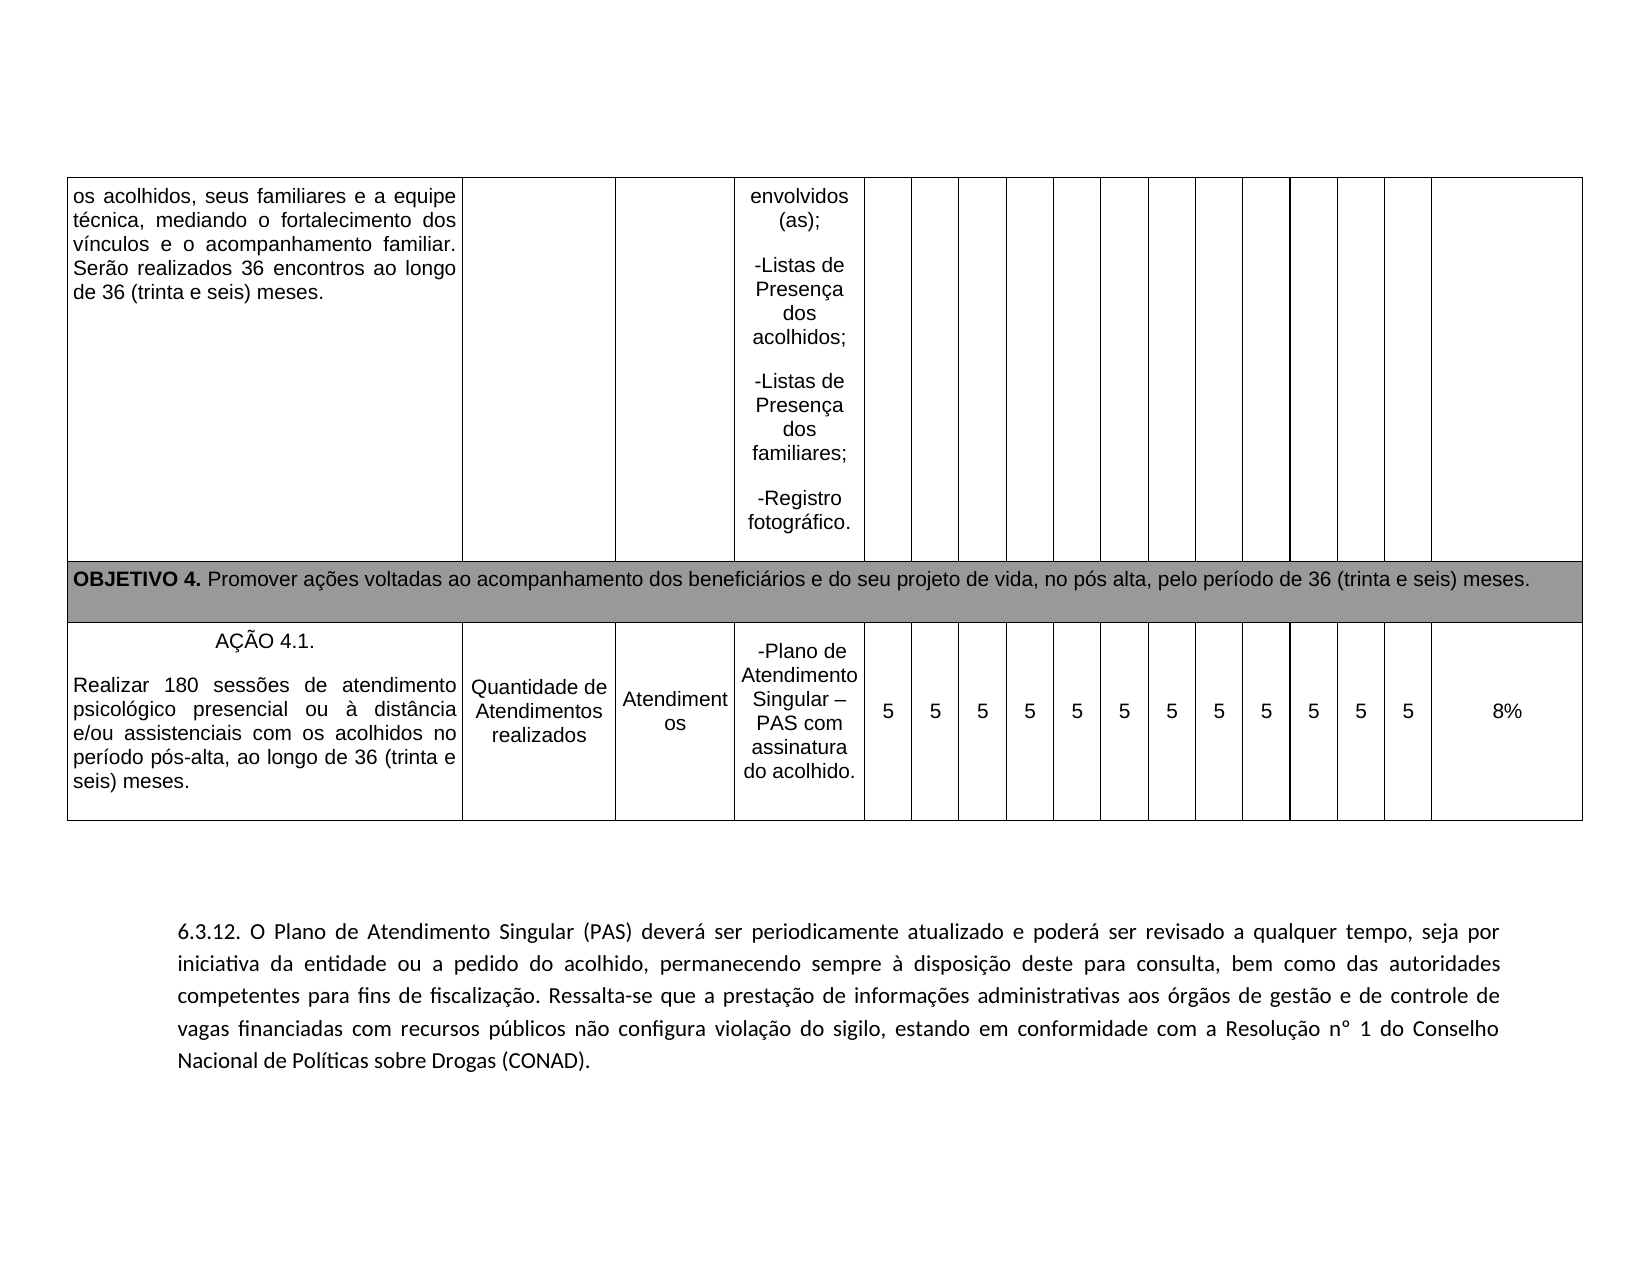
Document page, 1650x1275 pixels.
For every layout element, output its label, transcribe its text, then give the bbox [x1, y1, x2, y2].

table_cell [912, 178, 958, 561]
table_cell [1432, 178, 1582, 561]
table_cell [865, 178, 911, 561]
table_cell 5 [1243, 623, 1289, 819]
table_cell [959, 178, 1006, 561]
table_cell 5 [912, 623, 958, 819]
table_cell [463, 178, 615, 561]
table_cell [1101, 178, 1148, 561]
table_cell [1385, 178, 1431, 561]
table_cell 5 [1007, 623, 1053, 819]
table_cell 5 [1338, 623, 1384, 819]
table_cell 5 [1101, 623, 1148, 819]
table_cell [1291, 178, 1337, 561]
table_cell 5 [1291, 623, 1337, 819]
table_cell [616, 178, 734, 561]
table_cell [1149, 178, 1195, 561]
table_cell 8% [1432, 623, 1582, 819]
text 6.3.12. O Plano de Atendimento Singular (PAS) deverá ser periodicamente atualizado e poderá ser revisado a qualquer tempo, seja por iniciativa da entidade ou a pedido do acolhido, permanecendo sempre à disposição deste para consulta, bem como das autoridades competentes para fins de fiscalização. Ressalta-se que a prestação de informações administrativas aos órgãos de gestão e de controle de vagas financiadas com recursos públicos não configura violação do sigilo, estando em conformidade com a Resolução nº 1 do Conselho Nacional de Políticas sobre Drogas (CONAD). [177, 917, 1502, 1074]
table_cell [1196, 178, 1242, 561]
table_cell 5 [1054, 623, 1100, 819]
table_cell [1054, 178, 1100, 561]
table_cell os acolhidos, seus familiares e a equipe técnica, mediando o fortalecimento dos vínculos e o acompanhamento familiar. Serão realizados 36 encontros ao longo de 36 (trinta e seis) meses. [68, 178, 462, 561]
table_cell OBJETIVO 4. Promover ações voltadas ao acompanhamento dos beneficiários e do seu projeto de vida, no pós alta, pelo período de 36 (trinta e seis) meses. [68, 562, 1582, 622]
table_cell Quantidade de Atendimentos realizados [463, 623, 615, 819]
table_cell 5 [1385, 623, 1431, 819]
table_cell 5 [865, 623, 911, 819]
table_cell AÇÃO 4.1. Realizar 180 sessões de atendimento psicológico presencial ou à distância e/ou assistenciais com os acolhidos no período pós-alta, ao longo de 36 (trinta e seis) meses. [68, 623, 462, 819]
table_cell 5 [959, 623, 1006, 819]
table_cell [1243, 178, 1289, 561]
table_cell 5 [1196, 623, 1242, 819]
table_cell -Plano de Atendimento Singular – PAS com assinatura do acolhido. [735, 623, 864, 819]
table_cell Atendimentos [616, 623, 734, 819]
table_cell [1007, 178, 1053, 561]
table_cell [1338, 178, 1384, 561]
table_cell 5 [1149, 623, 1195, 819]
table_cell envolvidos (as); -Listas de Presença dos acolhidos; -Listas de Presença dos familiares; -Registro fotográfico. [735, 178, 864, 561]
